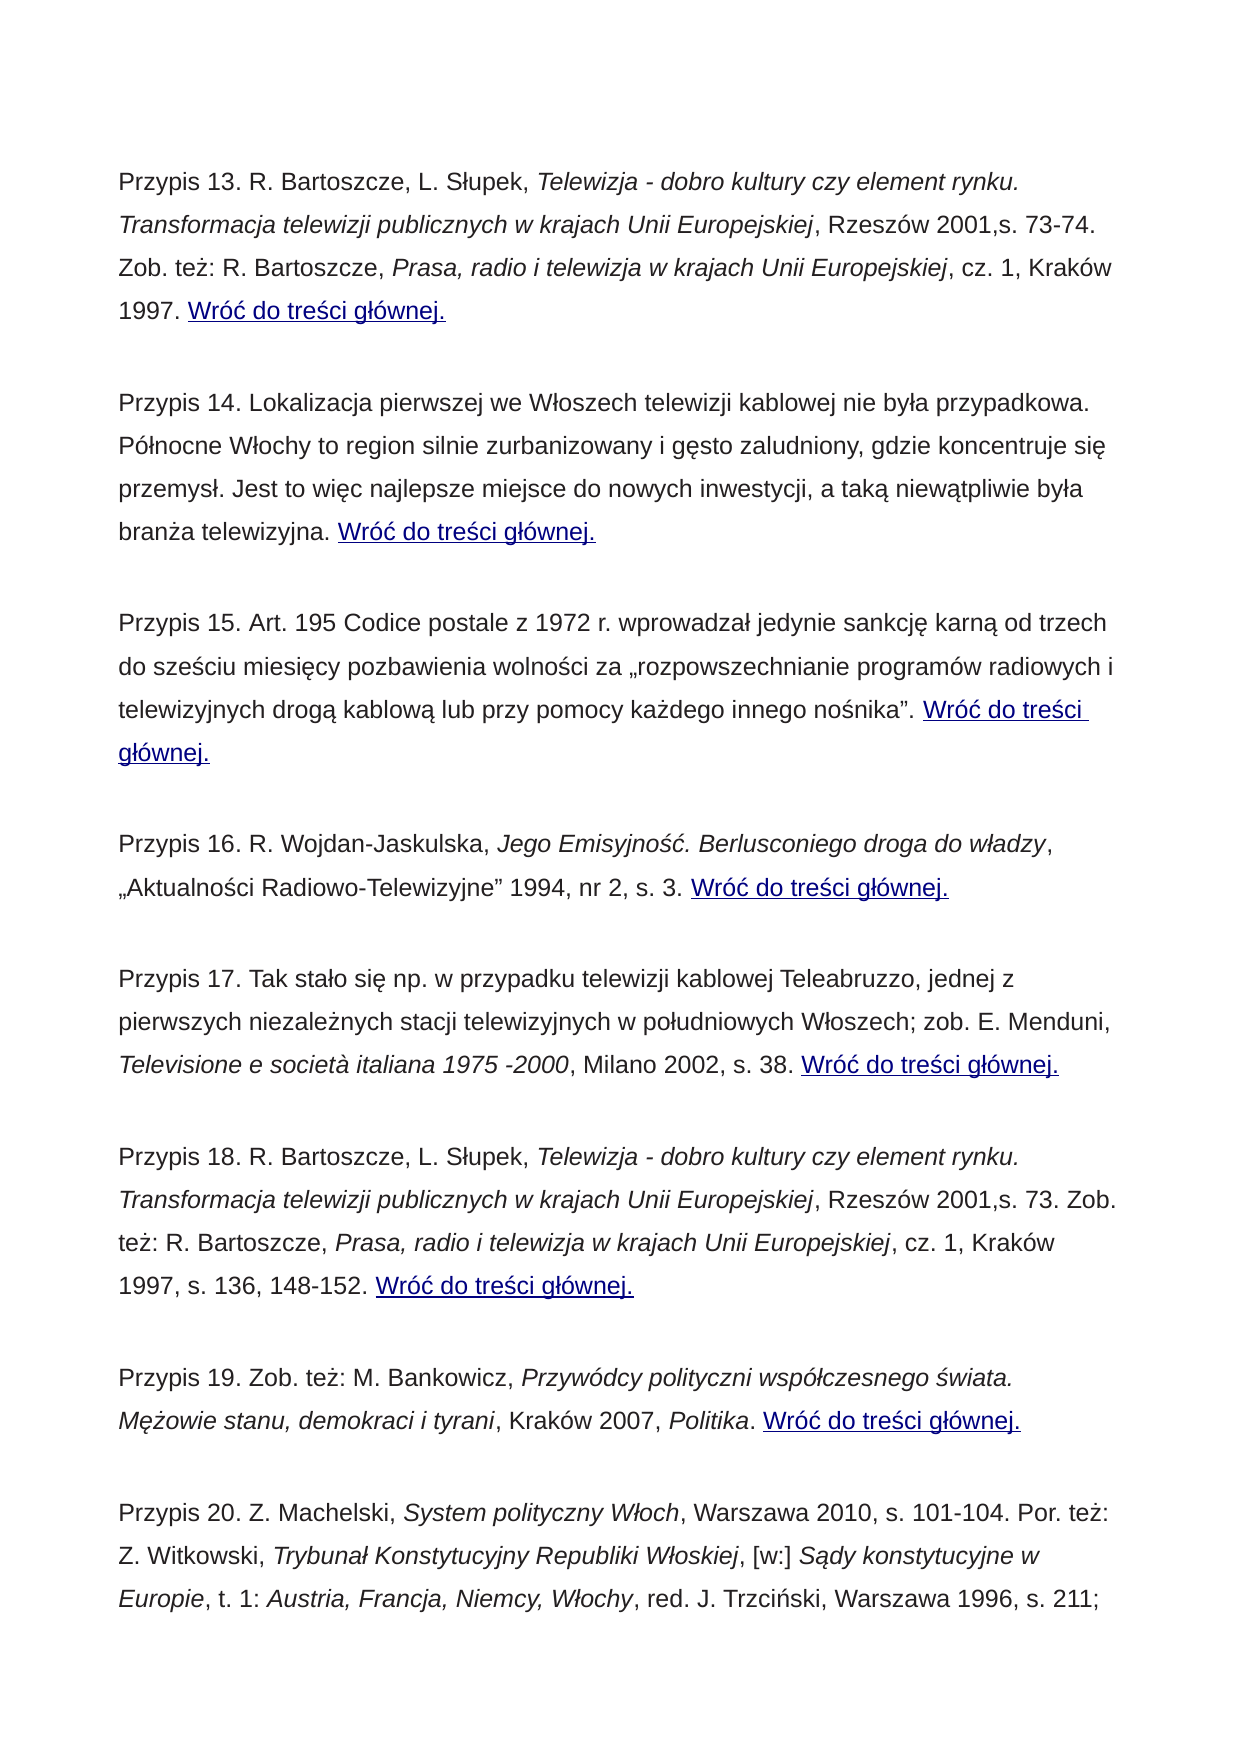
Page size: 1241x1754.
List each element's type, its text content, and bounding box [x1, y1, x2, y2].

text Przypis 17. Tak stało się np. w przypadku telewizji kablowej Teleabruzzo, jednej z pierwszych niezależnych stacji telewizyjnych w południowych Włoszech; zob. E. Menduni, Televisione e società italiana 1975 -2000, Milano 2002, s. 38. Wróć do treści głównej. [118, 964, 1122, 1079]
text Przypis 18. R. Bartoszcze, L. Słupek, Telewizja - dobro kultury czy element rynku. Transformacja telewizji publicznych w krajach Unii Europejskiej, Rzeszów 2001,s. 73. Zob. też: R. Bartoszcze, Prasa, radio i telewizja w krajach Unii Europejskiej, cz. 1, Kraków 1997, s. 136, 148-152. Wróć do treści głównej. [118, 1142, 1122, 1300]
text Przypis 15. Art. 195 Codice postale z 1972 r. wprowadzał jedynie sankcję karną od trzech do sześciu miesięcy pozbawienia wolności za „rozpowszechnianie programów radiowych i telewizyjnych drogą kablową lub przy pomocy każdego innego nośnika”. Wróć do treści głównej. [118, 608, 1122, 767]
text Przypis 20. Z. Machelski, System polityczny Włoch, Warszawa 2010, s. 101-104. Por. też: Z. Witkowski, Trybunał Konstytucyjny Republiki Włoskiej, [w:] Sądy konstytucyjne w Europie, t. 1: Austria, Francja, Niemcy, Włochy, red. J. Trzciński, Warszawa 1996, s. 211; [118, 1497, 1122, 1612]
text Przypis 13. R. Bartoszcze, L. Słupek, Telewizja - dobro kultury czy element rynku. Transformacja telewizji publicznych w krajach Unii Europejskiej, Rzeszów 2001,s. 73-74. Zob. też: R. Bartoszcze, Prasa, radio i telewizja w krajach Unii Europejskiej, cz. 1, Kraków 1997. Wróć do treści głównej. [118, 167, 1122, 325]
text Przypis 19. Zob. też: M. Bankowicz, Przywódcy polityczni współczesnego świata. Mężowie stanu, demokraci i tyrani, Kraków 2007, Politika. Wróć do treści głównej. [118, 1363, 1122, 1435]
text Przypis 14. Lokalizacja pierwszej we Włoszech telewizji kablowej nie była przypadkowa. Północne Włochy to region silnie zurbanizowany i gęsto zaludniony, gdzie koncentruje się przemysł. Jest to więc najlepsze miejsce do nowych inwestycji, a taką niewątpliwie była branża telewizyjna. Wróć do treści głównej. [118, 387, 1122, 546]
text Przypis 16. R. Wojdan-Jaskulska, Jego Emisyjność. Berlusconiego droga do władzy, „Aktualności Radiowo-Telewizyjne” 1994, nr 2, s. 3. Wróć do treści głównej. [118, 829, 1122, 901]
